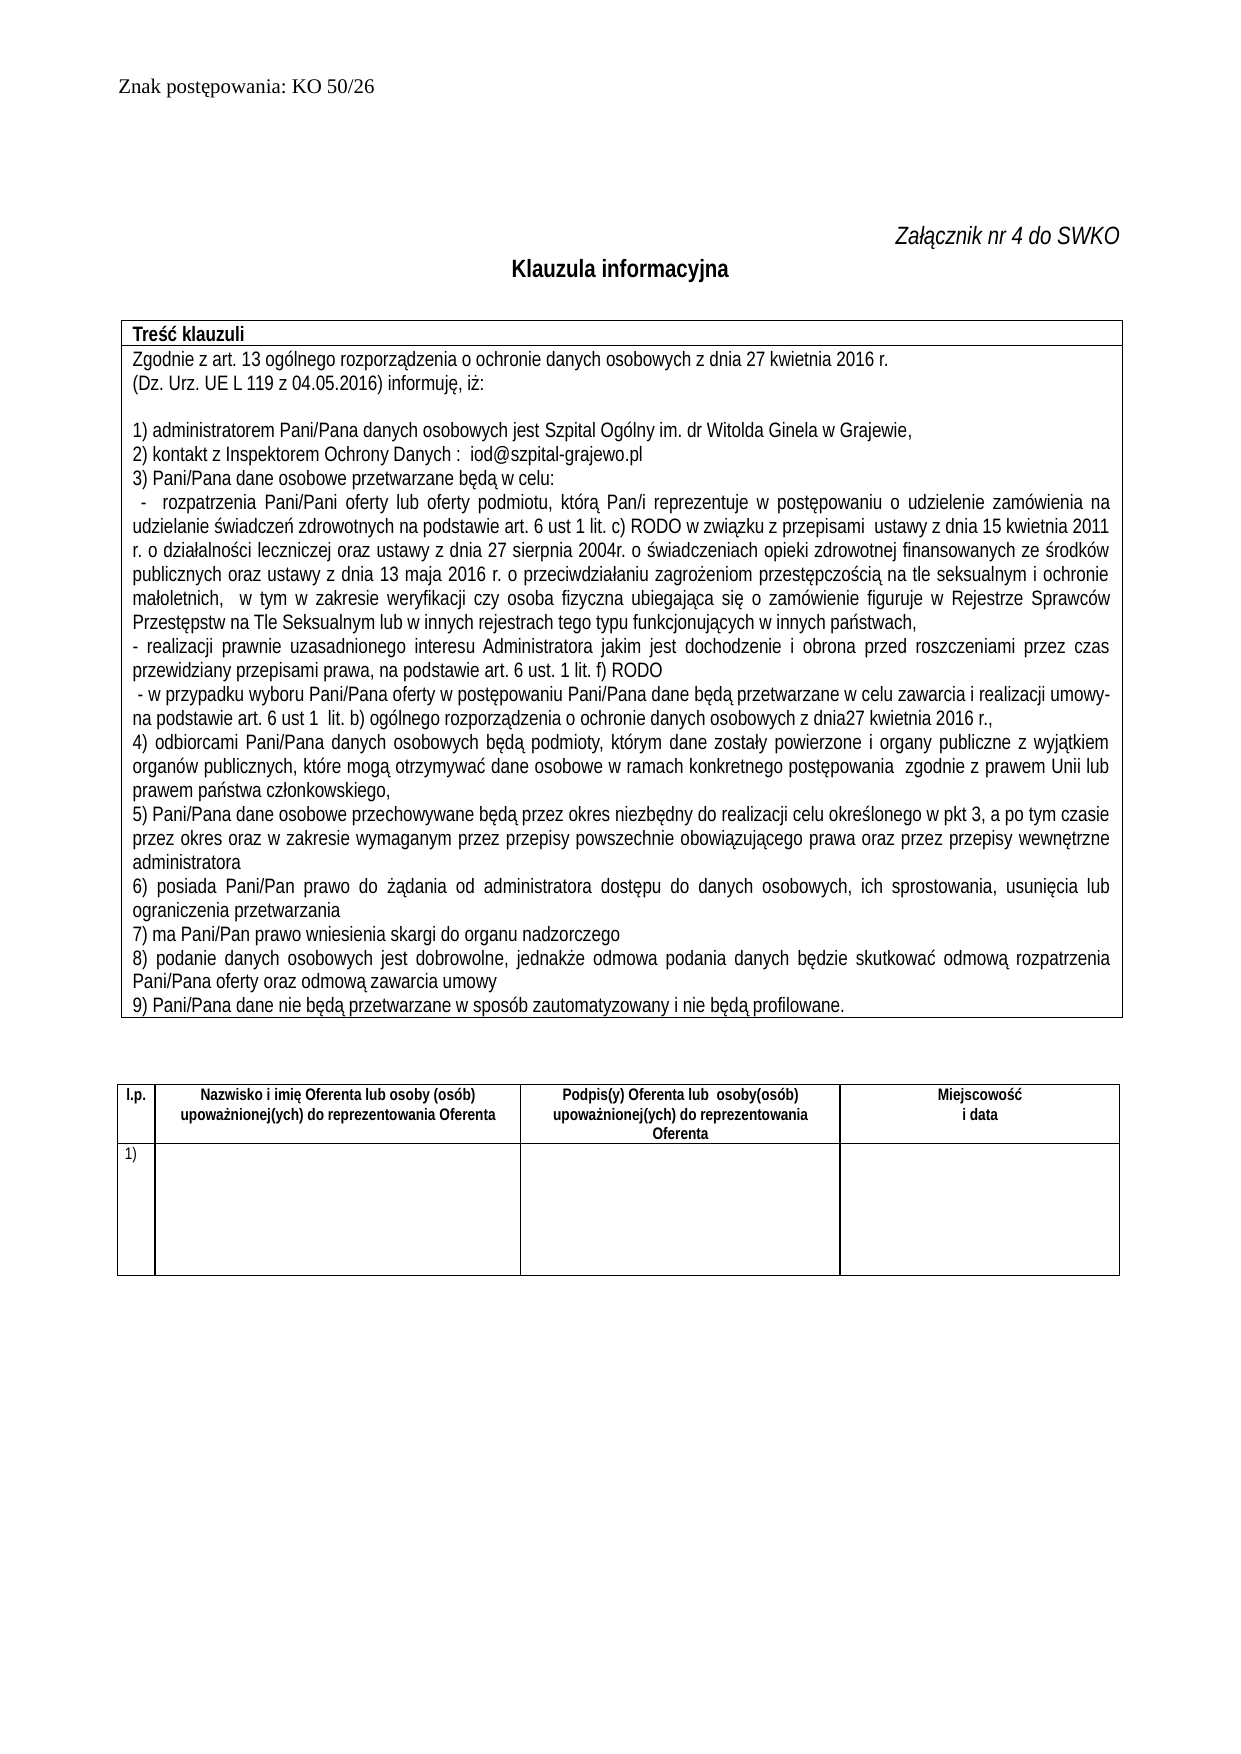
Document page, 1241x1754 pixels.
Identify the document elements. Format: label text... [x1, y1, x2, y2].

table_header Podpis(y) Oferenta lub osoby(osób) upoważnionej(ych) do reprezentowania Oferenta [521, 1085, 839, 1143]
table_cell [156, 1144, 520, 1275]
text Załącznik nr 4 do SWKO [118, 221, 1122, 249]
table_cell [521, 1144, 839, 1275]
table_cell 1) [118, 1144, 154, 1275]
table_header Nazwisko i imię Oferenta lub osoby (osób) upoważnionej(ych) do reprezentowania Oferenta [156, 1085, 520, 1143]
table_header Miejscowość i data [841, 1085, 1119, 1143]
table_cell Zgodnie z art. 13 ogólnego rozporządzenia o ochronie danych osobowych z dnia 27 kwietnia 2016 r. (Dz. Urz. UE L 119 z 04.05.2016) informuję, iż: 1) administratorem Pani/Pana danych osobowych jest Szpital Ogólny im. dr Witolda Ginela w Grajewie, 2) kontakt z Inspektorem Ochrony Danych : iod@szpital-grajewo.pl 3) Pani/Pana dane osobowe przetwarzane będą w celu: - rozpatrzenia Pani/Pani oferty lub oferty podmiotu, którą Pan/i reprezentuje w postępowaniu o udzielenie zamówienia na udzielanie świadczeń zdrowotnych na podstawie art. 6 ust 1 lit. c) RODO w związku z przepisami ustawy z dnia 15 kwietnia 2011 r. o działalności leczniczej oraz ustawy z dnia 27 sierpnia 2004r. o świadczeniach opieki zdrowotnej finansowanych ze środków publicznych oraz ustawy z dnia 13 maja 2016 r. o przeciwdziałaniu zagrożeniom przestępczością na tle seksualnym i ochronie małoletnich, w tym w zakresie weryfikacji czy osoba fizyczna ubiegająca się o zamówienie figuruje w Rejestrze Sprawców Przestępstw na Tle Seksualnym lub w innych rejestrach tego typu funkcjonujących w innych państwach, - realizacji prawnie uzasadnionego interesu Administratora jakim jest dochodzenie i obrona przed roszczeniami przez czas przewidziany przepisami prawa, na podstawie art. 6 ust. 1 lit. f) RODO - w przypadku wyboru Pani/Pana oferty w postępowaniu Pani/Pana dane będą przetwarzane w celu zawarcia i realizacji umowy- na podstawie art. 6 ust 1 lit. b) ogólnego rozporządzenia o ochronie danych osobowych z dnia27 kwietnia 2016 r., 4) odbiorcami Pani/Pana danych osobowych będą podmioty, którym dane zostały powierzone i organy publiczne z wyjątkiem organów publicznych, które mogą otrzymywać dane osobowe w ramach konkretnego postępowania zgodnie z prawem Unii lub prawem państwa członkowskiego, 5) Pani/Pana dane osobowe przechowywane będą przez okres niezbędny do realizacji celu określonego w pkt 3, a po tym czasie przez okres oraz w zakresie wymaganym przez przepisy powszechnie obowiązującego prawa oraz przez przepisy wewnętrzne administratora 6) posiada Pani/Pan prawo do żądania od administratora dostępu do danych osobowych, ich sprostowania, usunięcia lub ograniczenia przetwarzania 7) ma Pani/Pan prawo wniesienia skargi do organu nadzorczego 8) podanie danych osobowych jest dobrowolne, jednakże odmowa podania danych będzie skutkować odmową rozpatrzenia Pani/Pana oferty oraz odmową zawarcia umowy 9) Pani/Pana dane nie będą przetwarzane w sposób zautomatyzowany i nie będą profilowane. [122, 346, 1122, 1017]
text Klauzula informacyjna [118, 253, 1122, 282]
table_header Treść klauzuli [122, 321, 1122, 345]
table_header l.p. [118, 1085, 154, 1143]
table_cell [841, 1144, 1119, 1275]
